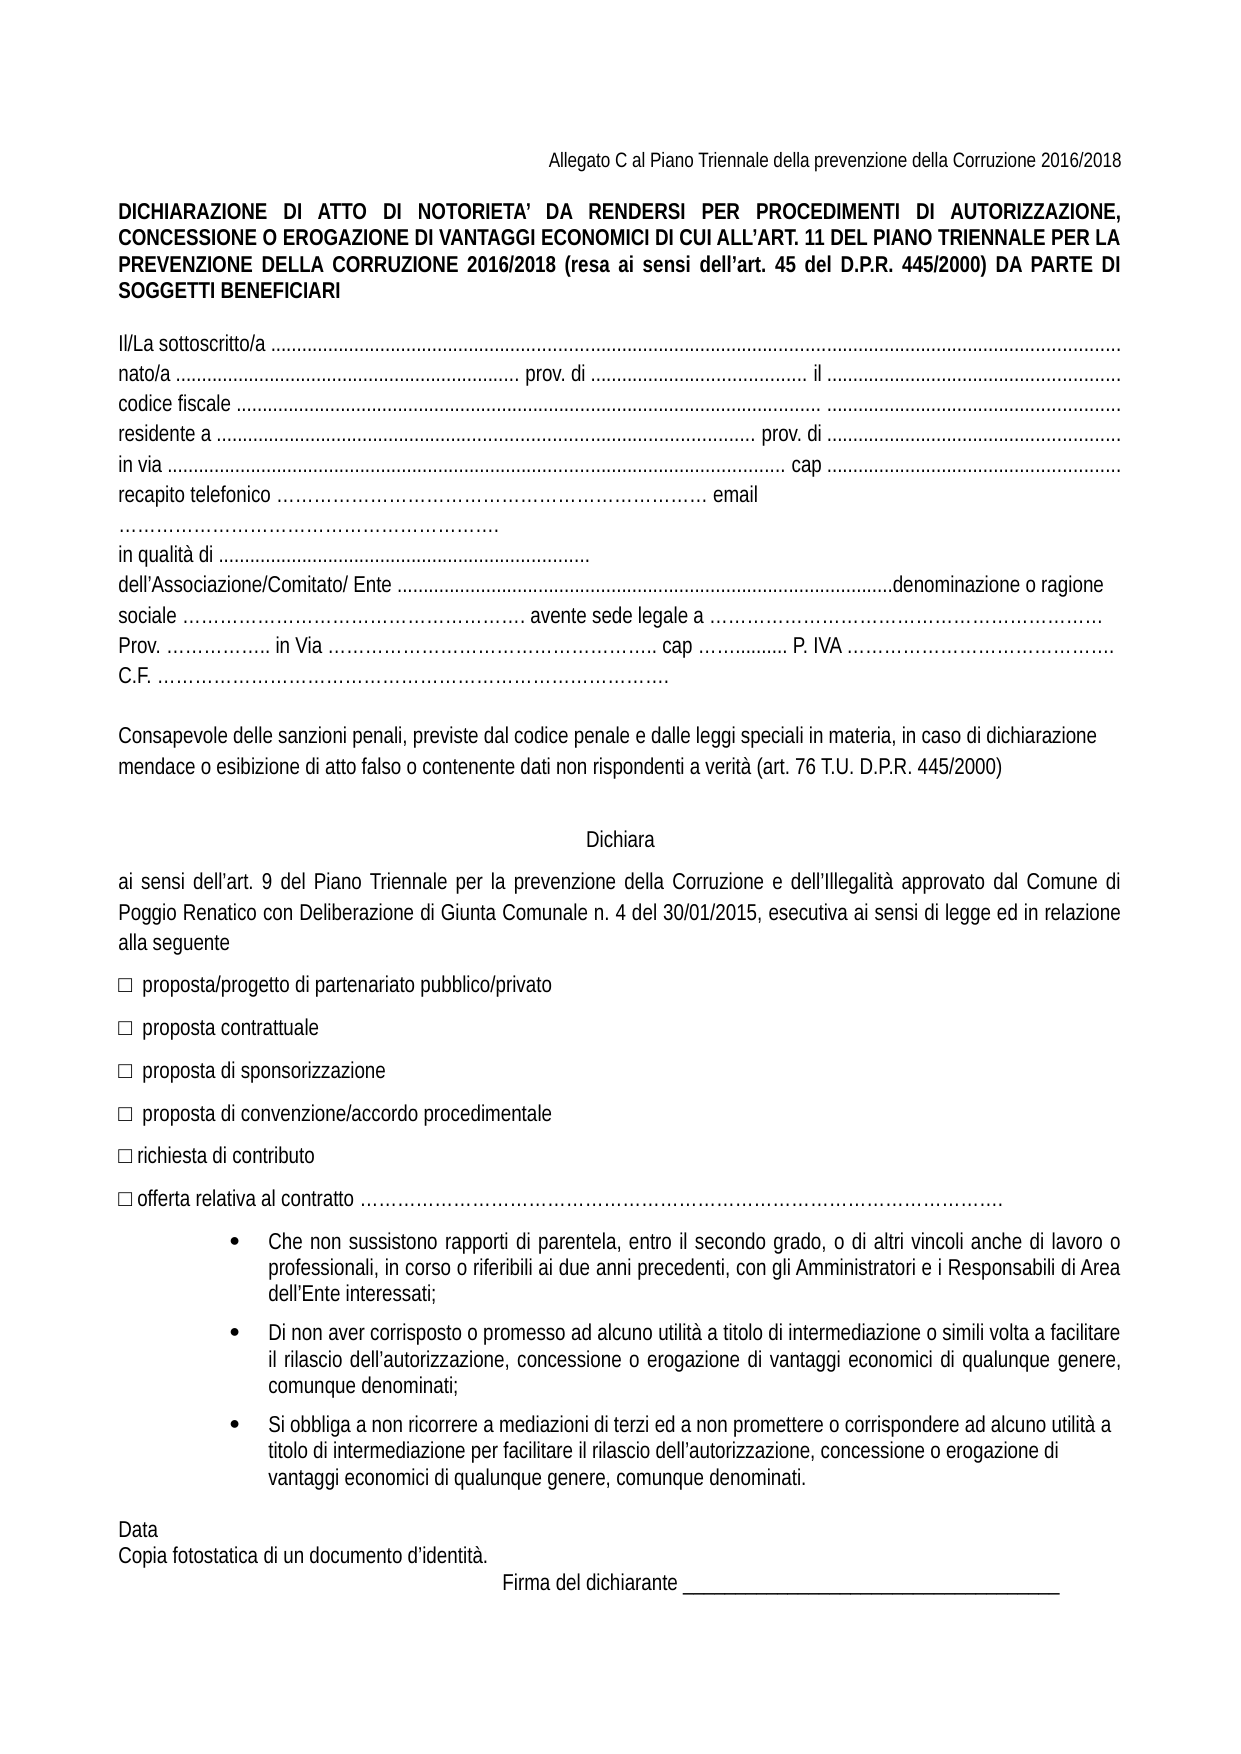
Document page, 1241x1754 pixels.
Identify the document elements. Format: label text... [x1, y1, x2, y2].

text Consapevole delle sanzioni penali, previste dal codice penale e dalle leggi speciali in materia, in caso di dichiarazione mendace o esibizione di atto falso o contenente dati non rispondenti a verità (art. 76 T.U. D.P.R. 445/2000) [118, 722, 1122, 779]
text Allegato C al Piano Triennale della prevenzione della Corruzione 2016/2018 [118, 148, 1122, 172]
text Dichiara [118, 826, 1122, 852]
text Il/La sottoscritto/a . [118, 330, 1122, 356]
text codice fiscale [118, 390, 1122, 416]
text Firma del dichiarante ____________________________________ [118, 1569, 1122, 1595]
list Si obbliga a non ricorrere a mediazioni di terzi ed a non promettere o corrispondere ad alcuno utilità a titolo di intermediazione per facilitare il rilascio dell’autorizzazione, concessione o erogazione di vantaggi economici di qualunque genere, comunque denominati. [231, 1411, 1122, 1490]
text dell’Associazione/Comitato/ Ente ...............................................................................................denominazione o ragione sociale ………………………………………………. avente sede legale a ……………………………………………………… Prov. …………….. in Via …………………………………………….. cap …….......... P. IVA ……………………………………. [118, 571, 1122, 658]
list Di non aver corrisposto o promesso ad alcuno utilità a titolo di intermediazione o simili volta a facilitare il rilascio dell’autorizzazione, concessione o erogazione di vantaggi economici di qualunque genere, comunque denominati; [231, 1319, 1122, 1398]
text □ proposta di sponsorizzazione [118, 1057, 1122, 1083]
text □ richiesta di contributo [118, 1142, 1122, 1168]
text Copia fotostatica di un documento d’identità. [118, 1542, 1122, 1569]
text ai sensi dell’art. 9 del Piano Triennale per la prevenzione della Corruzione e dell’Illegalità approvato dal Comune di Poggio Renatico con Deliberazione di Giunta Comunale n. 4 del 30/01/2015, esecutiva ai sensi di legge ed in relazione alla seguente [118, 868, 1122, 955]
list Che non sussistono rapporti di parentela, entro il secondo grado, o di altri vincoli anche di lavoro o professionali, in corso o riferibili ai due anni precedenti, con gli Amministratori e i Responsabili di Area dell’Ente interessati; [231, 1228, 1122, 1307]
text Data [118, 1516, 1122, 1542]
text residente a prov. di [118, 420, 1122, 447]
text recapito telefonico …………………………………………………………… email ……………………………………………………. [118, 481, 1122, 537]
text nato/a prov. di il [118, 360, 1122, 386]
text □ proposta/progetto di partenariato pubblico/privato [118, 971, 1122, 998]
text □ offerta relativa al contratto …………………………………………………………………………………………. [118, 1185, 1122, 1211]
text □ proposta contrattuale [118, 1014, 1122, 1040]
text in via cap [118, 451, 1122, 477]
text in qualità di [118, 541, 1122, 567]
text C.F. ………………………………………………………………………. [118, 662, 1122, 688]
text DICHIARAZIONE DI ATTO DI NOTORIETA’ DA RENDERSI PER PROCEDIMENTI DI AUTORIZZAZIONE, CONCESSIONE O EROGAZIONE DI VANTAGGI ECONOMICI DI CUI ALL’ART. 11 DEL PIANO TRIENNALE PER LA PREVENZIONE DELLA CORRUZIONE 2016/2018 (resa ai sensi dell’art. 45 del D.P.R. 445/2000) DA PARTE DI SOGGETTI BENEFICIARI [118, 198, 1122, 303]
text □ proposta di convenzione/accordo procedimentale [118, 1099, 1122, 1126]
